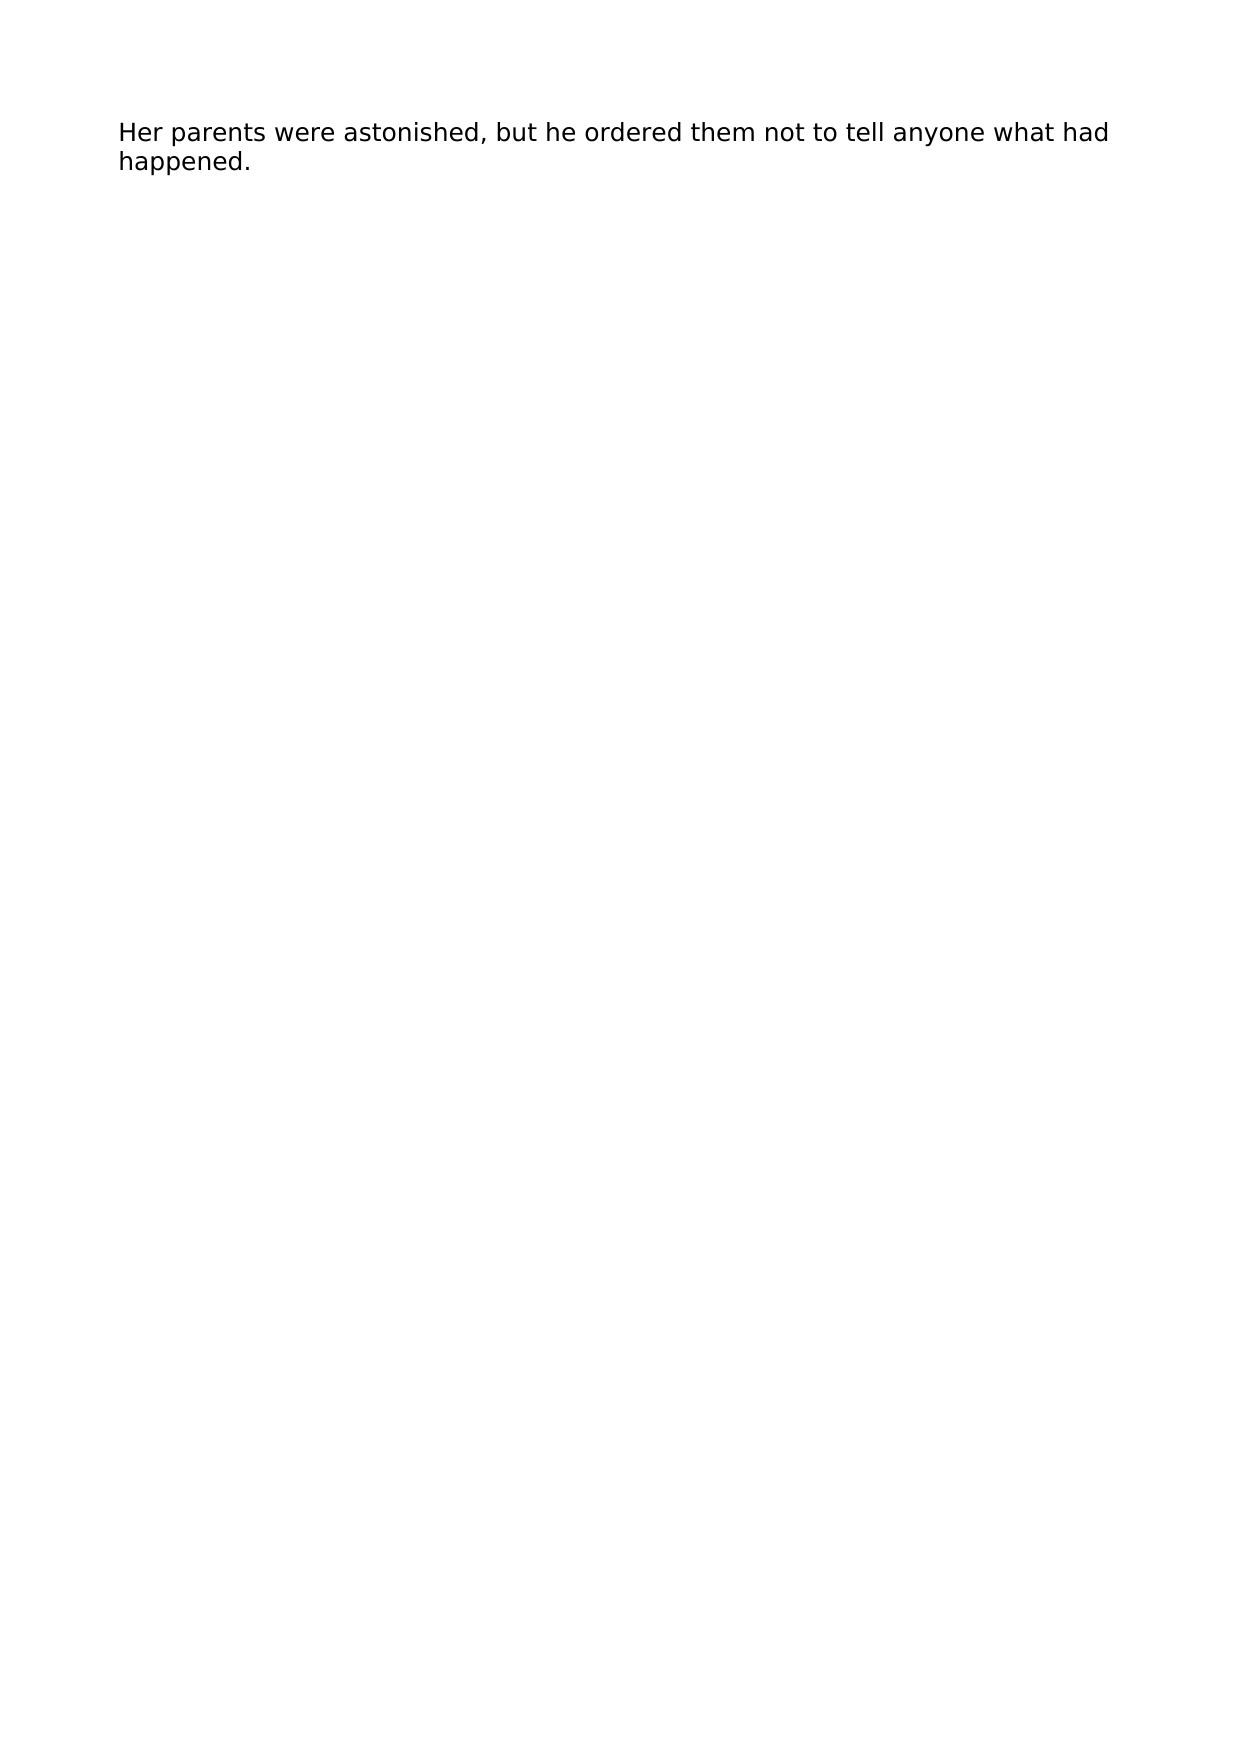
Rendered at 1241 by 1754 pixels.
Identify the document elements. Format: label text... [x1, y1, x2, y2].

text Her parents were astonished, but he ordered them not to tell anyone what had happened. [118, 118, 1122, 176]
